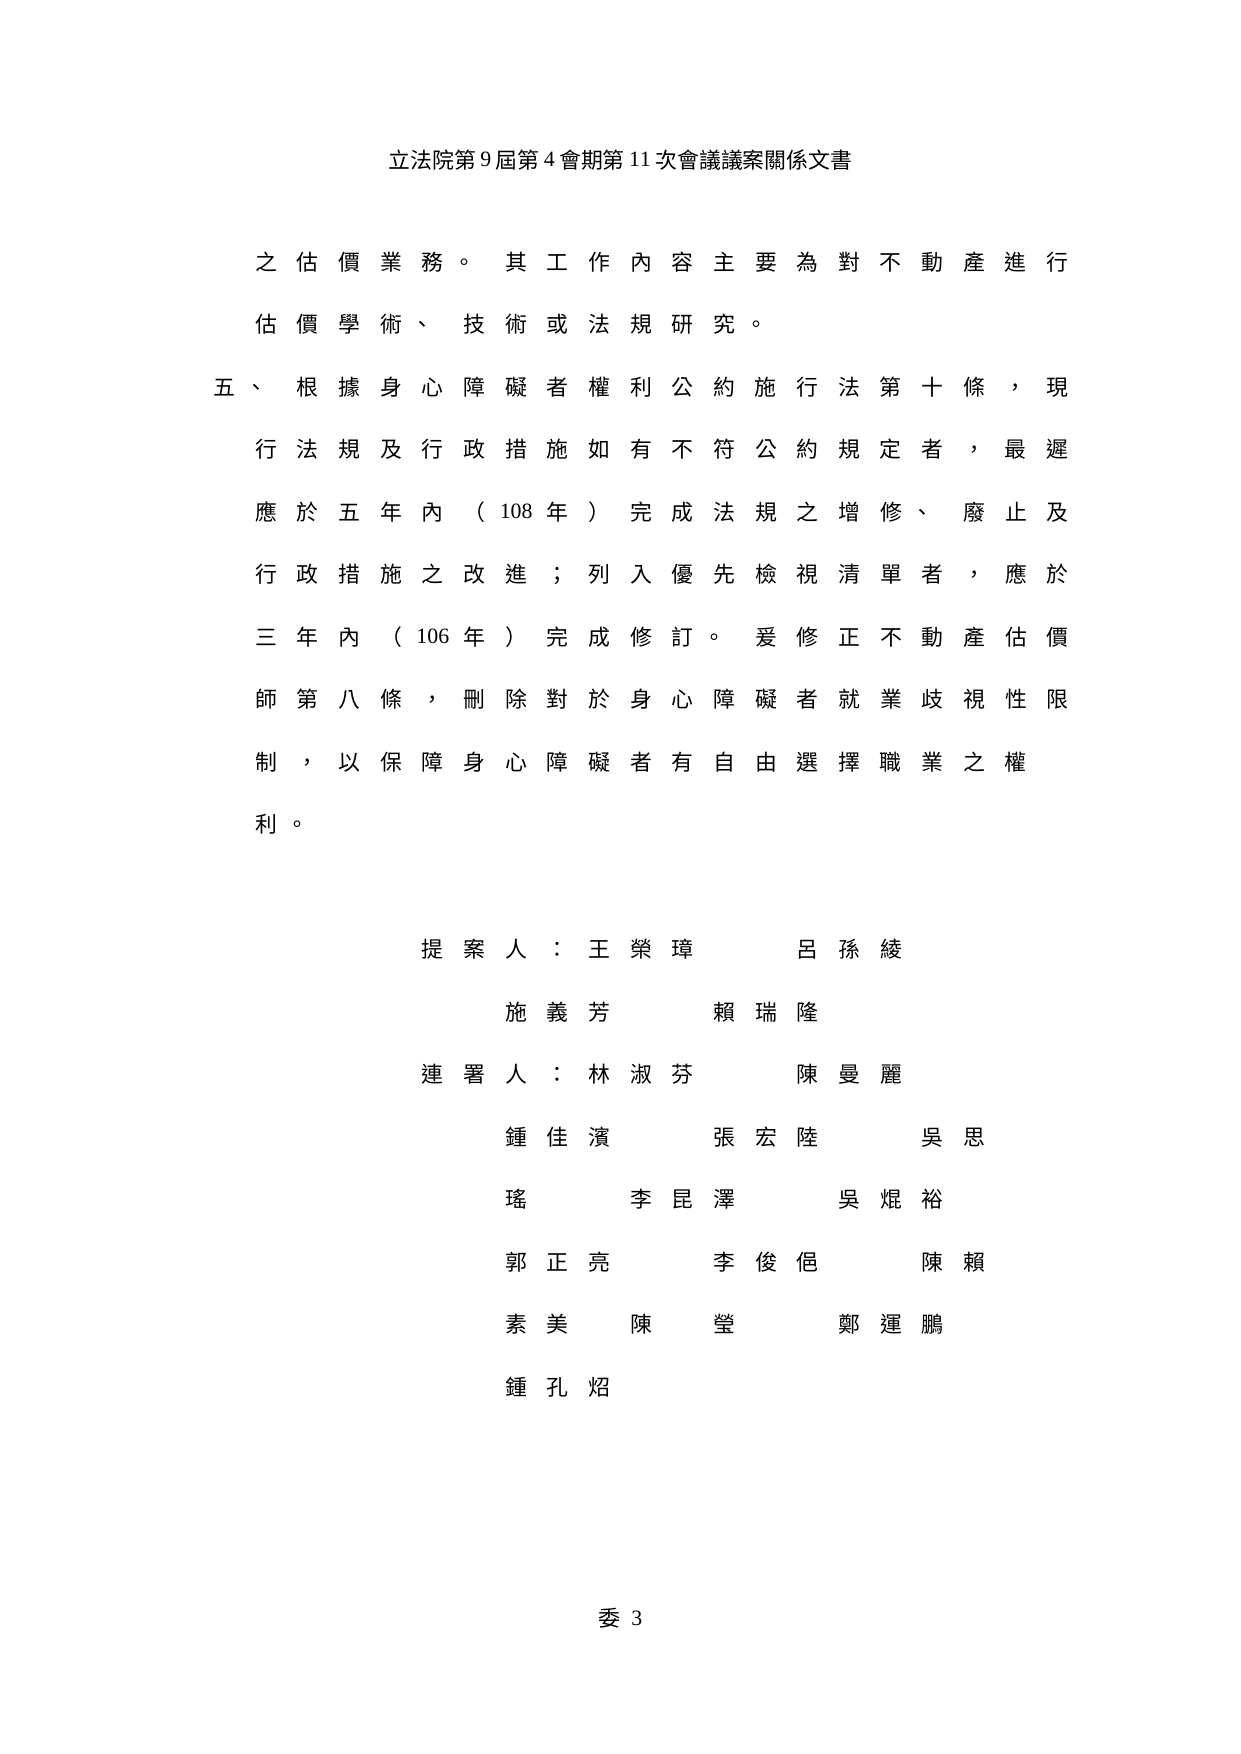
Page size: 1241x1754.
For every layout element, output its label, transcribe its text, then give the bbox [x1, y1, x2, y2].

text 之估價業務。其工作內容主要為對不動產進行估價學術、技術或法規研究。 [184, 219, 1078, 344]
text 連署人：林淑芬 陳曼麗 鍾佳濱 張宏陸 吳思瑤 李昆澤 吳焜裕 郭正亮 李俊俋 陳賴素美 陳 瑩 鄭運鵬 鍾孔炤 [403, 1031, 1012, 1406]
text 提案人：王榮璋 呂孫綾 施義芳 賴瑞隆 [403, 906, 1012, 1031]
text 五、根據身心障礙者權利公約施行法第十條，現行法規及行政措施如有不符公約規定者，最遲應於五年內（108年）完成法規之增修、廢止及行政措施之改進；列入優先檢視清單者，應於三年內（106年）完成修訂。爰修正不動產估價師第八條，刪除對於身心障礙者就業歧視性限制，以保障身心障礙者有自由選擇職業之權利。 [184, 344, 1078, 844]
